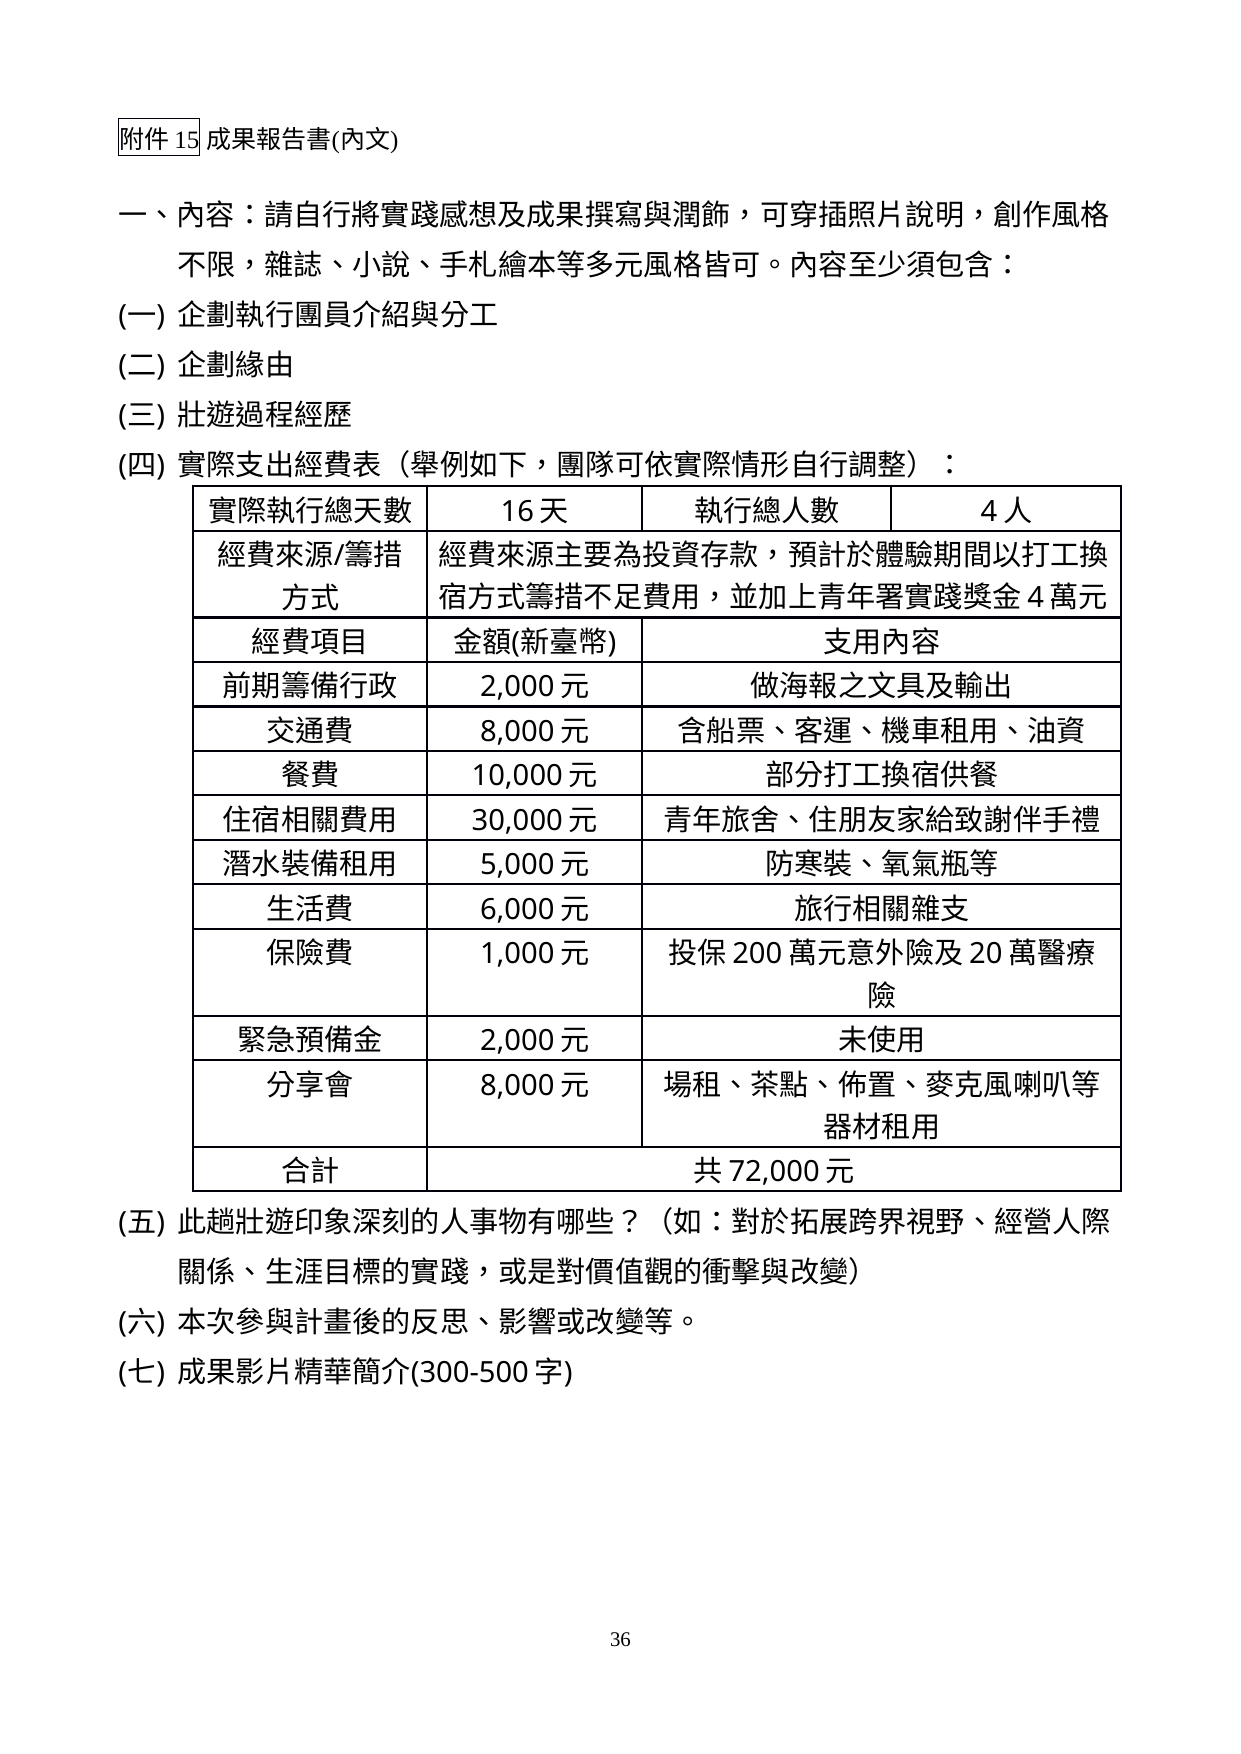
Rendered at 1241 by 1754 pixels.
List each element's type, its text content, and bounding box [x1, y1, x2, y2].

table_cell 防寒裝、氧氣瓶等 [643, 841, 1120, 883]
table_header 16天 [428, 487, 641, 530]
table_cell 金額(新臺幣) [428, 619, 641, 661]
list 成果影片精華簡介(300-500字) [118, 1342, 1122, 1392]
list 實際支出經費表（舉例如下，團隊可依實際情形自行調整）： [118, 435, 1122, 485]
table_cell 經費來源主要為投資存款，預計於體驗期間以打工換宿方式籌措不足費用，並加上青年署實踐獎金4萬元 [428, 532, 1120, 616]
table_cell 1,000元 [428, 930, 641, 1014]
table_cell 旅行相關雜支 [643, 885, 1120, 928]
table_cell 投保200萬元意外險及20萬醫療險 [643, 930, 1120, 1014]
table_cell 2,000元 [428, 1017, 641, 1059]
table_header 執行總人數 [643, 487, 890, 530]
table_cell 緊急預備金 [194, 1017, 426, 1059]
table_header 4人 [892, 487, 1120, 530]
table_cell 2,000元 [428, 663, 641, 705]
table_cell 共72,000元 [428, 1148, 1120, 1190]
table_cell 分享會 [194, 1061, 426, 1146]
list 企劃執行團員介紹與分工 [118, 285, 1122, 335]
table_cell 餐費 [194, 752, 426, 794]
list 企劃緣由 [118, 335, 1122, 385]
table_cell 6,000元 [428, 885, 641, 928]
table_cell 合計 [194, 1148, 426, 1190]
text 成果報告書(內文) [200, 118, 1122, 156]
table_cell 場租、茶點、佈置、麥克風喇叭等器材租用 [643, 1061, 1120, 1146]
table_cell 30,000元 [428, 796, 641, 839]
table_cell 部分打工換宿供餐 [643, 752, 1120, 794]
table_cell 經費來源/籌措方式 [194, 532, 426, 616]
table_cell 未使用 [643, 1017, 1120, 1059]
list 本次參與計畫後的反思、影響或改變等。 [118, 1292, 1122, 1342]
table_cell 前期籌備行政 [194, 663, 426, 705]
table_cell 10,000元 [428, 752, 641, 794]
table_cell 住宿相關費用 [194, 796, 426, 839]
table_cell 做海報之文具及輸出 [643, 663, 1120, 705]
list 壯遊過程經歷 [118, 385, 1122, 435]
table_cell 生活費 [194, 885, 426, 928]
text 一、內容：請自行將實踐感想及成果撰寫與潤飾，可穿插照片說明，創作風格不限，雜誌、小說、手札繪本等多元風格皆可。內容至少須包含： [118, 185, 1122, 285]
table_header 實際執行總天數 [194, 487, 426, 530]
table_cell 含船票、客運、機車租用、油資 [643, 708, 1120, 750]
text 附件15 [119, 119, 199, 155]
table_cell 支用內容 [643, 619, 1120, 661]
table_cell 青年旅舍、住朋友家給致謝伴手禮 [643, 796, 1120, 839]
table_cell 經費項目 [194, 619, 426, 661]
table_cell 交通費 [194, 708, 426, 750]
table_cell 8,000元 [428, 708, 641, 750]
table_cell 8,000元 [428, 1061, 641, 1146]
table_cell 潛水裝備租用 [194, 841, 426, 883]
table_cell 保險費 [194, 930, 426, 1014]
table_cell 5,000元 [428, 841, 641, 883]
list 此趟壯遊印象深刻的人事物有哪些？（如：對於拓展跨界視野、經營人際關係、生涯目標的實踐，或是對價值觀的衝擊與改變） [118, 1192, 1122, 1292]
